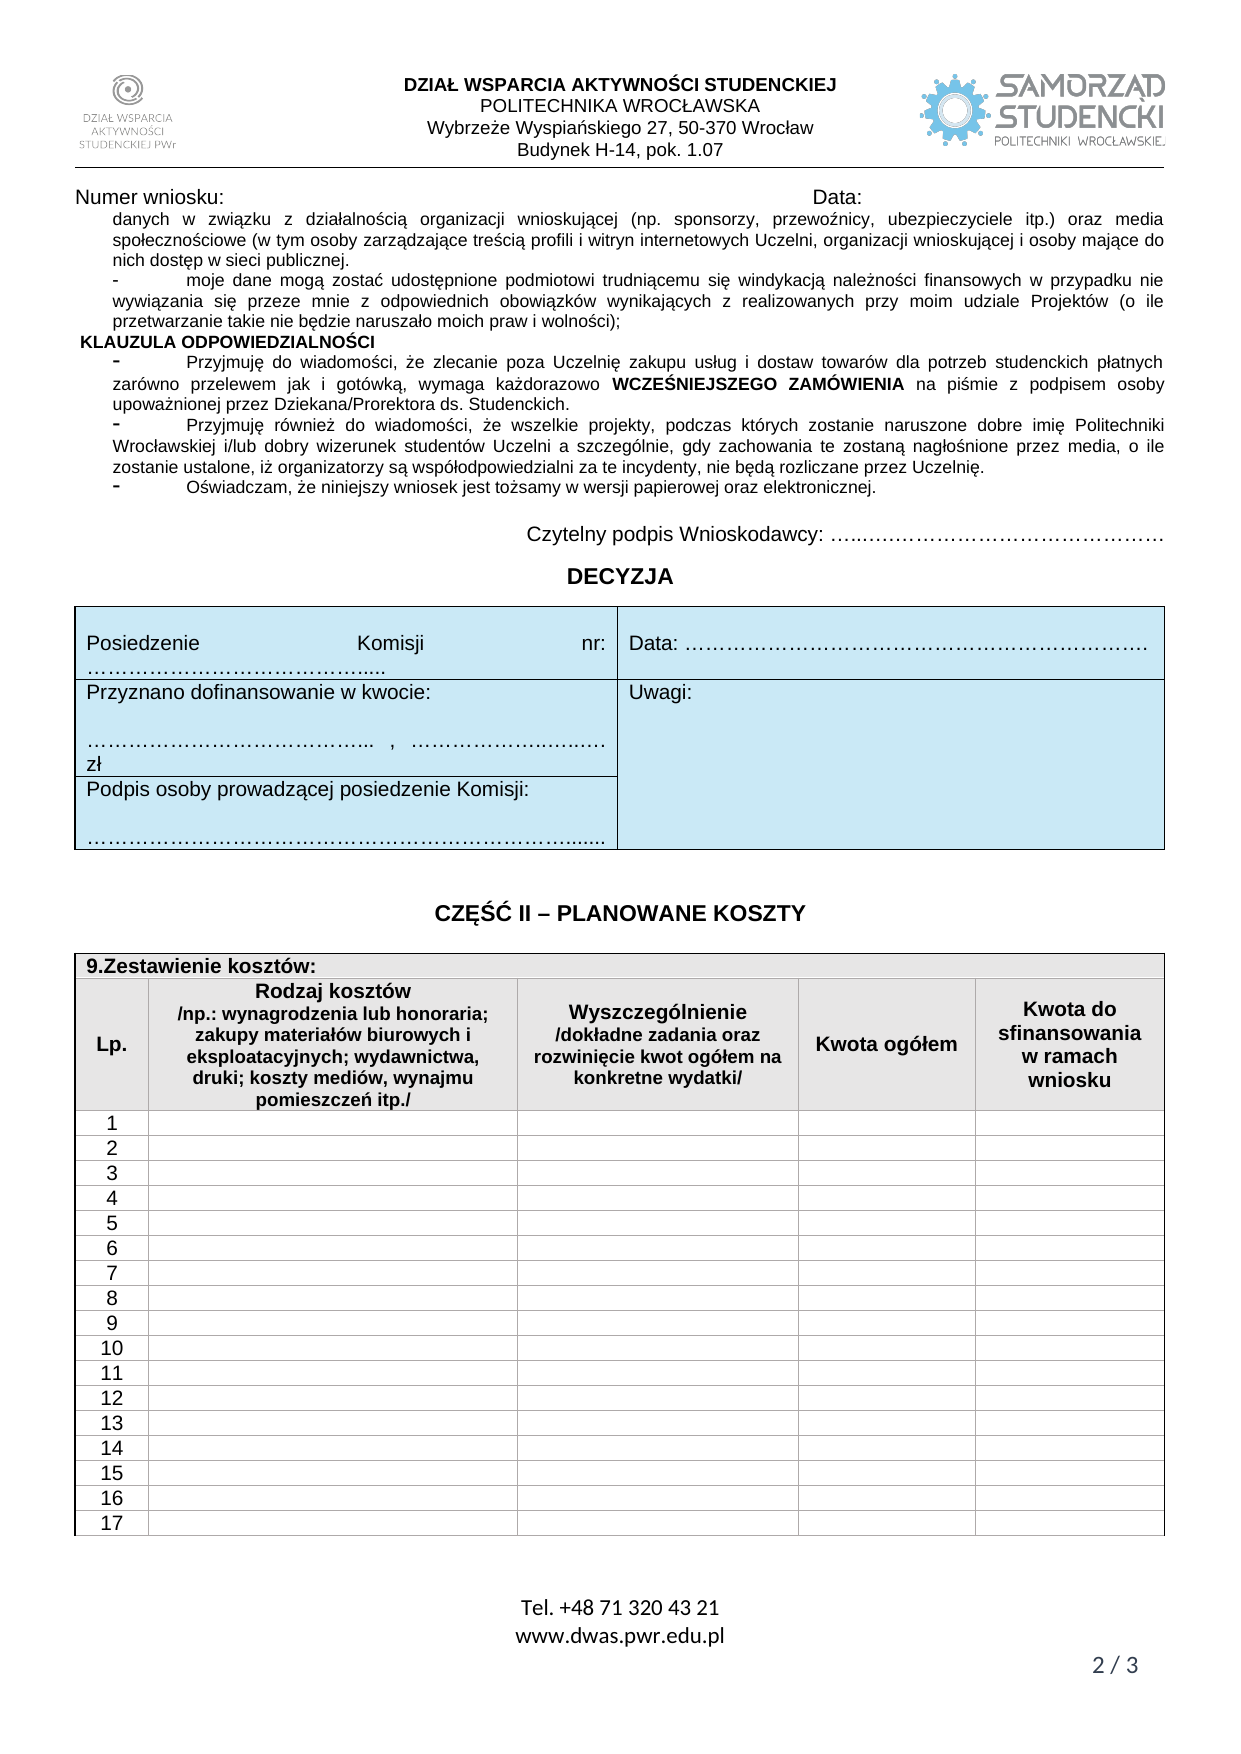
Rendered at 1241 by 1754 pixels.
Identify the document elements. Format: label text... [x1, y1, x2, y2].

table_cell [149, 1361, 517, 1385]
table_cell 3 [76, 1161, 148, 1185]
table_cell [976, 1111, 1164, 1135]
table_cell 4 [76, 1186, 148, 1210]
table_cell [518, 1511, 798, 1535]
table_cell [799, 1411, 975, 1435]
table_cell [976, 1486, 1164, 1510]
table_cell [976, 1261, 1164, 1285]
table_cell [518, 1486, 798, 1510]
table_cell [799, 1511, 975, 1535]
table_cell 10 [76, 1336, 148, 1360]
table_cell [149, 1286, 517, 1310]
text DECYZJA [75, 563, 1165, 589]
table_cell [976, 1236, 1164, 1260]
table_cell 6 [76, 1236, 148, 1260]
table_cell [518, 1111, 798, 1135]
table_cell [518, 1286, 798, 1310]
list Przyjmuję do wiadomości, że zlecanie poza Uczelnię zakupu usług i dostaw towarów dla potrzeb studenckich płatnych zarówno przelewem jak i gotówką, wymaga każdorazowo WCZEŚNIEJSZEGO ZAMÓWIENIA na piśmie z podpisem osoby upoważnionej przez Dziekana/Prorektora ds. Studenckich. [112, 352, 1165, 414]
table_cell [149, 1336, 517, 1360]
table_cell [518, 1411, 798, 1435]
table_cell 15 [76, 1461, 148, 1485]
table_cell [518, 1236, 798, 1260]
table_cell 12 [76, 1386, 148, 1410]
table_cell [799, 1236, 975, 1260]
table_cell [799, 1486, 975, 1510]
table_cell Lp. [76, 979, 148, 1110]
table_cell [799, 1286, 975, 1310]
text CZĘŚĆ II – PLANOWANE KOSZTY [75, 900, 1165, 926]
table_cell [799, 1161, 975, 1185]
table_cell [149, 1461, 517, 1485]
table_cell 13 [76, 1411, 148, 1435]
table_cell [149, 1311, 517, 1335]
table_cell [149, 1411, 517, 1435]
table_cell [799, 1386, 975, 1410]
list danych w związku z działalnością organizacji wnioskującej (np. sponsorzy, przewoźnicy, ubezpieczyciele itp.) oraz media społecznościowe (w tym osoby zarządzające treścią profili i witryn internetowych Uczelni, organizacji wnioskującej i osoby mające do nich dostęp w sieci publicznej. [112, 209, 1165, 270]
table_cell [518, 1336, 798, 1360]
table_cell [518, 1261, 798, 1285]
table_cell Kwota do sfinansowania w ramach wniosku [976, 979, 1164, 1110]
list Przyjmuję również do wiadomości, że wszelkie projekty, podczas których zostanie naruszone dobre imię Politechniki Wrocławskiej i/lub dobry wizerunek studentów Uczelni a szczególnie, gdy zachowania te zostaną nagłośnione przez media, o ile zostanie ustalone, iż organizatorzy są współodpowiedzialni za te incydenty, nie będą rozliczane przez Uczelnię. [112, 414, 1165, 477]
table_cell 1 [76, 1111, 148, 1135]
table_cell [799, 1261, 975, 1285]
table_cell [149, 1161, 517, 1185]
table_cell [976, 1386, 1164, 1410]
table_cell [976, 1311, 1164, 1335]
table_cell [518, 1311, 798, 1335]
table_cell Rodzaj kosztów /np.: wynagrodzenia lub honoraria; zakupy materiałów biurowych i eksploatacyjnych; wydawnictwa, druki; koszty mediów, wynajmu pomieszczeń itp./ [149, 979, 517, 1110]
table_cell 16 [76, 1486, 148, 1510]
table_cell [149, 1111, 517, 1135]
table_cell [976, 1336, 1164, 1360]
table_cell 9 [76, 1311, 148, 1335]
table_header Posiedzenie Komisji nr: …………………………………..... [76, 607, 617, 679]
table_cell [976, 1186, 1164, 1210]
table_header Data: …………………………………………………………. [618, 607, 1164, 679]
table_cell [976, 1136, 1164, 1160]
table_cell [976, 1286, 1164, 1310]
table_cell [799, 1186, 975, 1210]
table_cell [518, 1361, 798, 1385]
table_cell 7 [76, 1261, 148, 1285]
table_cell Wyszczególnienie /dokładne zadania oraz rozwinięcie kwot ogółem na konkretne wydatki/ [518, 979, 798, 1110]
list Oświadczam, że niniejszy wniosek jest tożsamy w wersji papierowej oraz elektronicznej. [112, 477, 1165, 498]
table_cell [149, 1386, 517, 1410]
table_cell 5 [76, 1211, 148, 1235]
table_cell [976, 1361, 1164, 1385]
table_cell [799, 1461, 975, 1485]
table_cell [518, 1186, 798, 1210]
table_cell [799, 1311, 975, 1335]
text Czytelny podpis Wnioskodawcy: …...….………………………………… [75, 522, 1165, 546]
table_cell 17 [76, 1511, 148, 1535]
table_cell 14 [76, 1436, 148, 1460]
list moje dane mogą zostać udostępnione podmiotowi trudniącemu się windykacją należności finansowych w przypadku nie wywiązania się przeze mnie z odpowiednich obowiązków wynikających z realizowanych przy moim udziale Projektów (o ile przetwarzanie takie nie będzie naruszało moich praw i wolności); [112, 270, 1165, 332]
table_cell Uwagi: [618, 680, 1164, 849]
table_cell [799, 1211, 975, 1235]
table_cell 8 [76, 1286, 148, 1310]
table_cell [799, 1361, 975, 1385]
table_cell [149, 1261, 517, 1285]
table_cell [976, 1411, 1164, 1435]
table_cell 2 [76, 1136, 148, 1160]
table_cell Kwota ogółem [799, 979, 975, 1110]
table_cell [518, 1136, 798, 1160]
table_cell [149, 1486, 517, 1510]
text KLAUZULA ODPOWIEDZIALNOŚCI [75, 332, 1165, 352]
table_cell [976, 1461, 1164, 1485]
table_cell [799, 1336, 975, 1360]
table_cell Przyznano dofinansowanie w kwocie: …………………………………... , ………………..…..…. zł [76, 680, 617, 776]
table_cell [149, 1211, 517, 1235]
table_cell 11 [76, 1361, 148, 1385]
table_cell [518, 1211, 798, 1235]
table_cell [518, 1161, 798, 1185]
table_cell [149, 1236, 517, 1260]
table_cell [149, 1511, 517, 1535]
table_cell [799, 1136, 975, 1160]
table_cell [976, 1161, 1164, 1185]
table_cell [149, 1436, 517, 1460]
table_cell [976, 1436, 1164, 1460]
table_cell [799, 1436, 975, 1460]
table_cell Podpis osoby prowadzącej posiedzenie Komisji: ……………………………………………………………....... [76, 777, 617, 849]
table_cell [976, 1211, 1164, 1235]
table_cell [149, 1186, 517, 1210]
table_cell [799, 1111, 975, 1135]
table_cell [518, 1386, 798, 1410]
table_cell [149, 1136, 517, 1160]
table_cell [518, 1461, 798, 1485]
table_header 9.Zestawienie kosztów: [76, 954, 1164, 977]
table_cell [518, 1436, 798, 1460]
table_cell [976, 1511, 1164, 1535]
